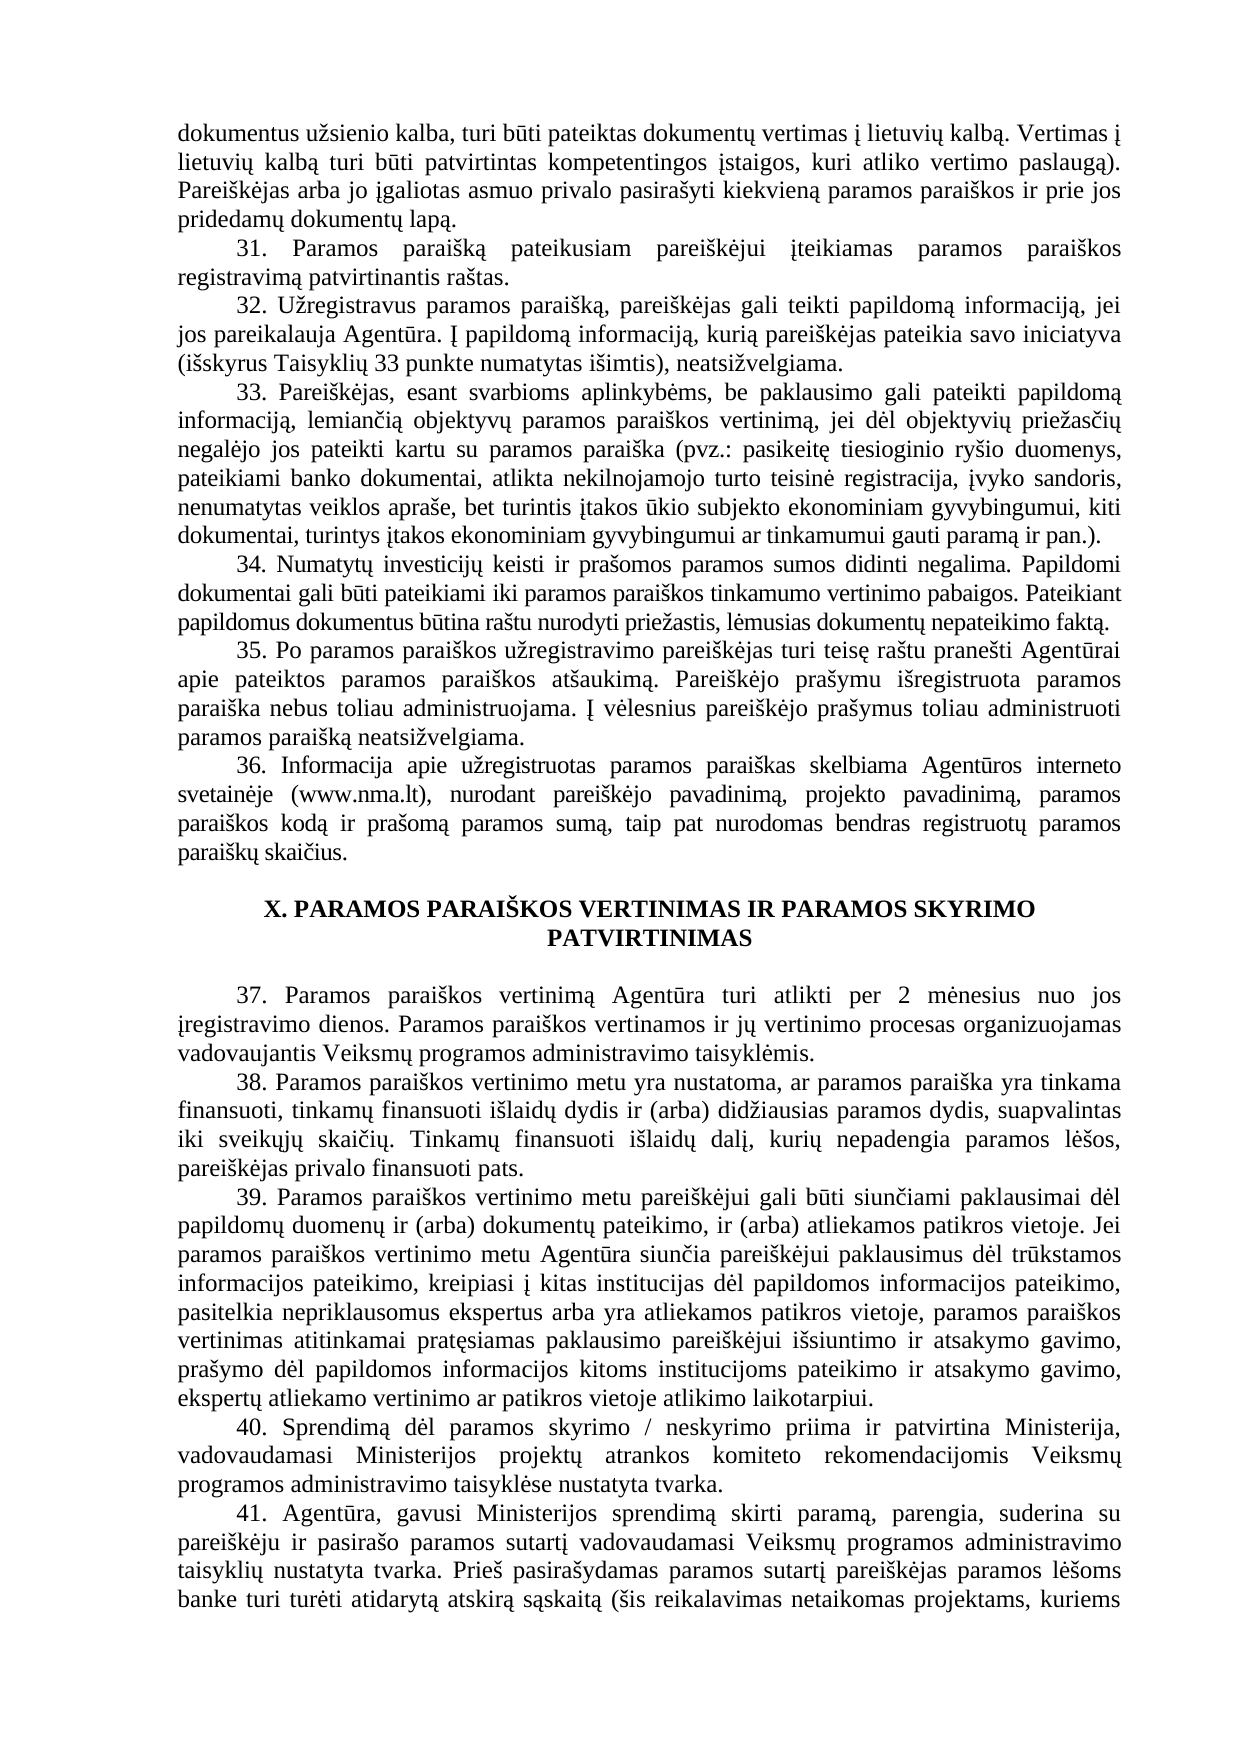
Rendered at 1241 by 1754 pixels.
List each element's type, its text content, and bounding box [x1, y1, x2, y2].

text 34. Numatytų investicijų keisti ir prašomos paramos sumos didinti negalima. Papildomi dokumentai gali būti pateikiami iki paramos paraiškos tinkamumo vertinimo pabaigos. Pateikiant papildomus dokumentus būtina raštu nurodyti priežastis, lėmusias dokumentų nepateikimo faktą. [177, 549, 1122, 636]
text 36. Informacija apie užregistruotas paramos paraiškas skelbiama Agentūros interneto svetainėje (www.nma.lt), nurodant pareiškėjo pavadinimą, projekto pavadinimą, paramos paraiškos kodą ir prašomą paramos sumą, taip pat nurodomas bendras registruotų paramos paraiškų skaičius. [177, 751, 1122, 866]
text 41. Agentūra, gavusi Ministerijos sprendimą skirti paramą, parengia, suderina su pareiškėju ir pasirašo paramos sutartį vadovaudamasi Veiksmų programos administravimo taisyklių nustatyta tvarka. Prieš pasirašydamas paramos sutartį pareiškėjas paramos lėšoms banke turi turėti atidarytą atskirą sąskaitą (šis reikalavimas netaikomas projektams, kuriems [177, 1498, 1122, 1613]
text 33. Pareiškėjas, esant svarbioms aplinkybėms, be paklausimo gali pateikti papildomą informaciją, lemiančią objektyvų paramos paraiškos vertinimą, jei dėl objektyvių priežasčių negalėjo jos pateikti kartu su paramos paraiška (pvz.: pasikeitę tiesioginio ryšio duomenys, pateikiami banko dokumentai, atlikta nekilnojamojo turto teisinė registracija, įvyko sandoris, nenumatytas veiklos apraše, bet turintis įtakos ūkio subjekto ekonominiam gyvybingumui, kiti dokumentai, turintys įtakos ekonominiam gyvybingumui ar tinkamumui gauti paramą ir pan.). [177, 377, 1122, 549]
text X. PARAMOS PARAIŠKOS VERTINIMAS IR PARAMOS SKYRIMO PATVIRTINIMAS [177, 894, 1122, 952]
text 37. Paramos paraiškos vertinimą Agentūra turi atlikti per 2 mėnesius nuo jos įregistravimo dienos. Paramos paraiškos vertinamos ir jų vertinimo procesas organizuojamas vadovaujantis Veiksmų programos administravimo taisyklėmis. [177, 981, 1122, 1067]
text 39. Paramos paraiškos vertinimo metu pareiškėjui gali būti siunčiami paklausimai dėl papildomų duomenų ir (arba) dokumentų pateikimo, ir (arba) atliekamos patikros vietoje. Jei paramos paraiškos vertinimo metu Agentūra siunčia pareiškėjui paklausimus dėl trūkstamos informacijos pateikimo, kreipiasi į kitas institucijas dėl papildomos informacijos pateikimo, pasitelkia nepriklausomus ekspertus arba yra atliekamos patikros vietoje, paramos paraiškos vertinimas atitinkamai pratęsiamas paklausimo pareiškėjui išsiuntimo ir atsakymo gavimo, prašymo dėl papildomos informacijos kitoms institucijoms pateikimo ir atsakymo gavimo, ekspertų atliekamo vertinimo ar patikros vietoje atlikimo laikotarpiui. [177, 1182, 1122, 1412]
text 35. Po paramos paraiškos užregistravimo pareiškėjas turi teisę raštu pranešti Agentūrai apie pateiktos paramos paraiškos atšaukimą. Pareiškėjo prašymu išregistruota paramos paraiška nebus toliau administruojama. Į vėlesnius pareiškėjo prašymus toliau administruoti paramos paraišką neatsižvelgiama. [177, 636, 1122, 751]
text 32. Užregistravus paramos paraišką, pareiškėjas gali teikti papildomą informaciją, jei jos pareikalauja Agentūra. Į papildomą informaciją, kurią pareiškėjas pateikia savo iniciatyva (išskyrus Taisyklių 33 punkte numatytas išimtis), neatsižvelgiama. [177, 291, 1122, 377]
text 31. Paramos paraišką pateikusiam pareiškėjui įteikiamas paramos paraiškos registravimą patvirtinantis raštas. [177, 233, 1122, 291]
text 40. Sprendimą dėl paramos skyrimo / neskyrimo priima ir patvirtina Ministerija, vadovaudamasi Ministerijos projektų atrankos komiteto rekomendacijomis Veiksmų programos administravimo taisyklėse nustatyta tvarka. [177, 1412, 1122, 1498]
text dokumentus užsienio kalba, turi būti pateiktas dokumentų vertimas į lietuvių kalbą. Vertimas į lietuvių kalbą turi būti patvirtintas kompetentingos įstaigos, kuri atliko vertimo paslaugą). Pareiškėjas arba jo įgaliotas asmuo privalo pasirašyti kiekvieną paramos paraiškos ir prie jos pridedamų dokumentų lapą. [177, 118, 1122, 233]
text 38. Paramos paraiškos vertinimo metu yra nustatoma, ar paramos paraiška yra tinkama finansuoti, tinkamų finansuoti išlaidų dydis ir (arba) didžiausias paramos dydis, suapvalintas iki sveikųjų skaičių. Tinkamų finansuoti išlaidų dalį, kurių nepadengia paramos lėšos, pareiškėjas privalo finansuoti pats. [177, 1067, 1122, 1182]
